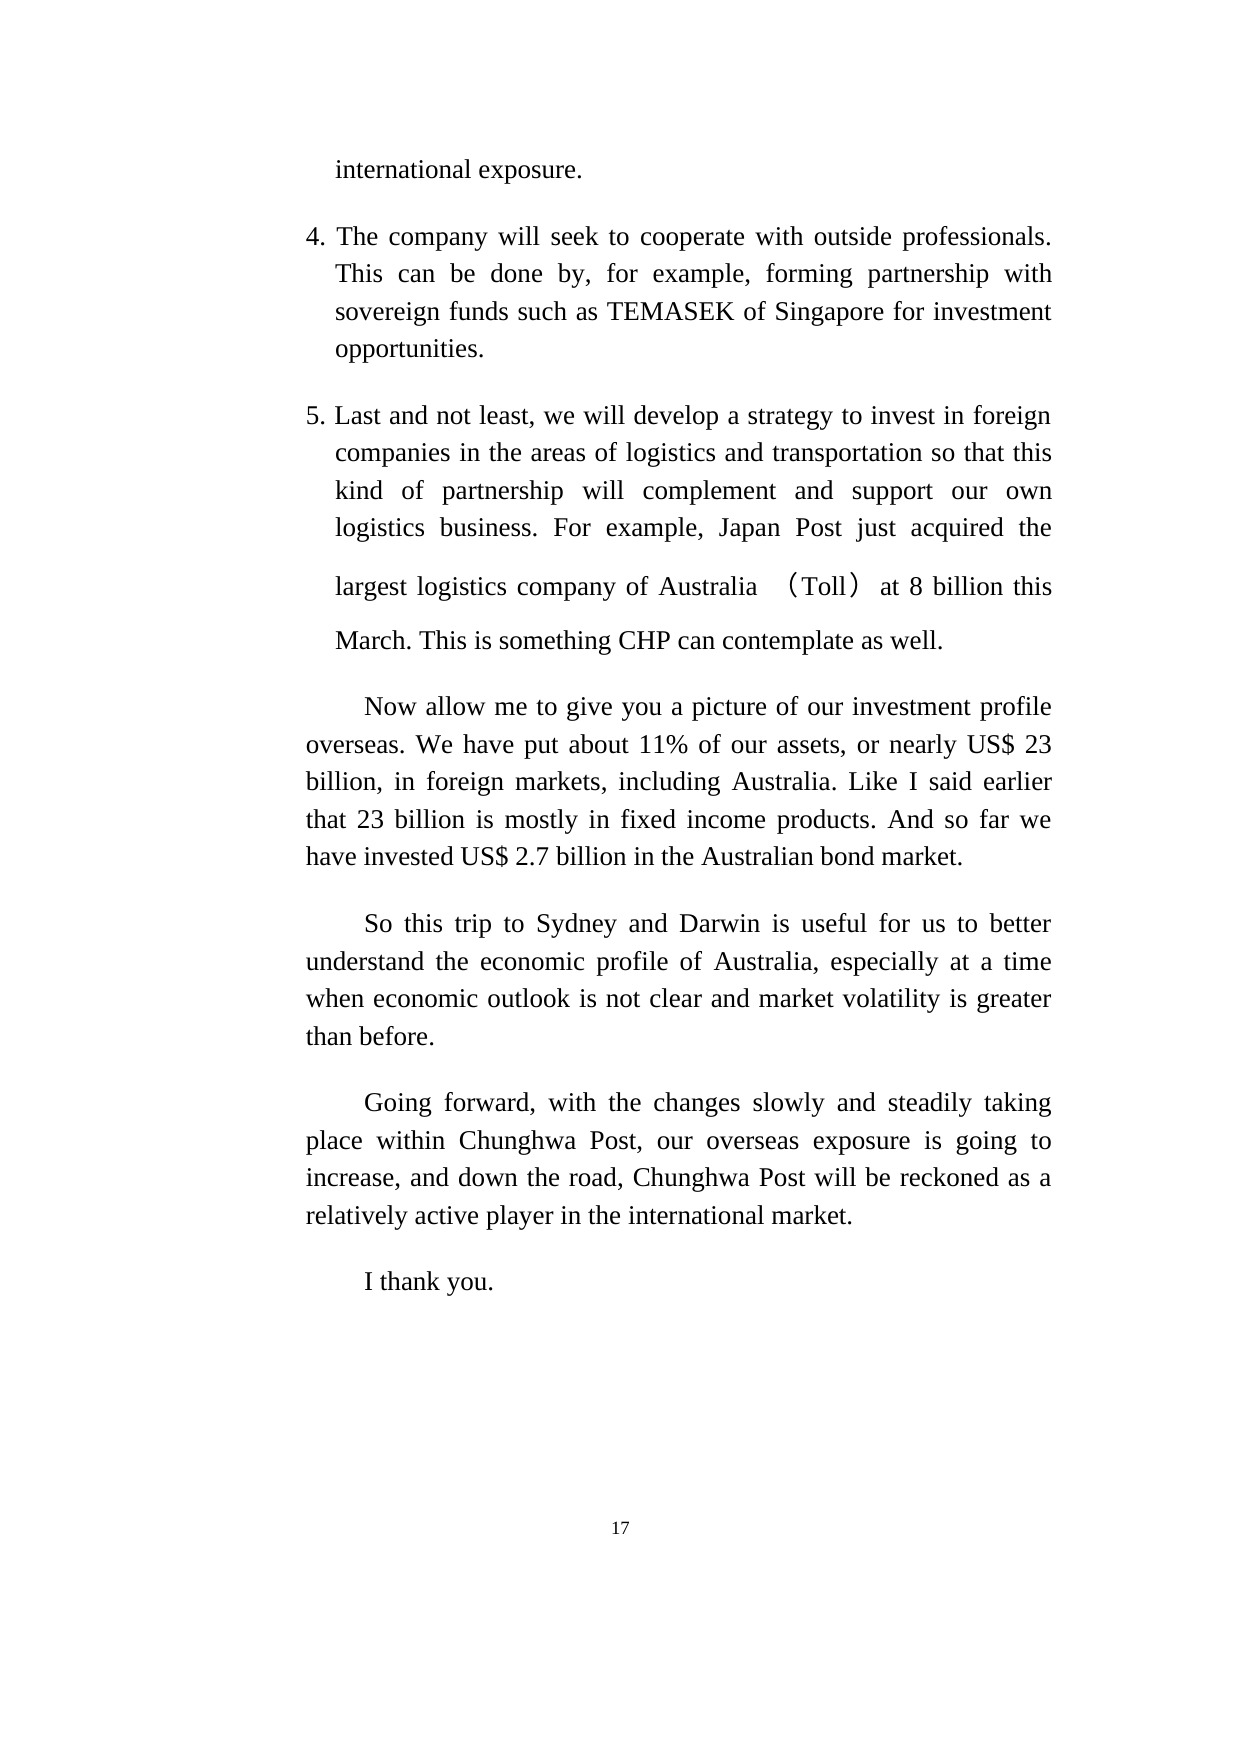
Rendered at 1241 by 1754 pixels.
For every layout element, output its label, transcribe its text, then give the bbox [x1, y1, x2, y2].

text Now allow me to give you a picture of our investment profile overseas. We have put about 11% of our assets, or nearly US$ 23 billion, in foreign markets, including Australia. Like I said earlier that 23 billion is mostly in fixed income products. And so far we have invested US$ 2.7 billion in the Australian bond market. [306, 688, 1053, 875]
text 4. The company will seek to cooperate with outside professionals. This can be done by, for example, forming partnership with sovereign funds such as TEMASEK of Singapore for investment opportunities. [306, 217, 1053, 367]
text 5. Last and not least, we will develop a strategy to invest in foreign companies in the areas of logistics and transportation so that this kind of partnership will complement and support our own logistics business. For example, Japan Post just acquired the largest logistics company of Australia （Toll）at 8 billion this March. This is something CHP can contemplate as well. [306, 396, 1053, 659]
text Going forward, with the changes slowly and steadily taking place within Chunghwa Post, our overseas exposure is going to increase, and down the road, Chunghwa Post will be reckoned as a relatively active player in the international market. [306, 1084, 1053, 1234]
text I thank you. [306, 1263, 1053, 1300]
text So this trip to Sydney and Darwin is useful for us to better understand the economic profile of Australia, especially at a time when economic outlook is not clear and market volatility is greater than before. [306, 904, 1053, 1054]
text international exposure. [306, 150, 1053, 188]
